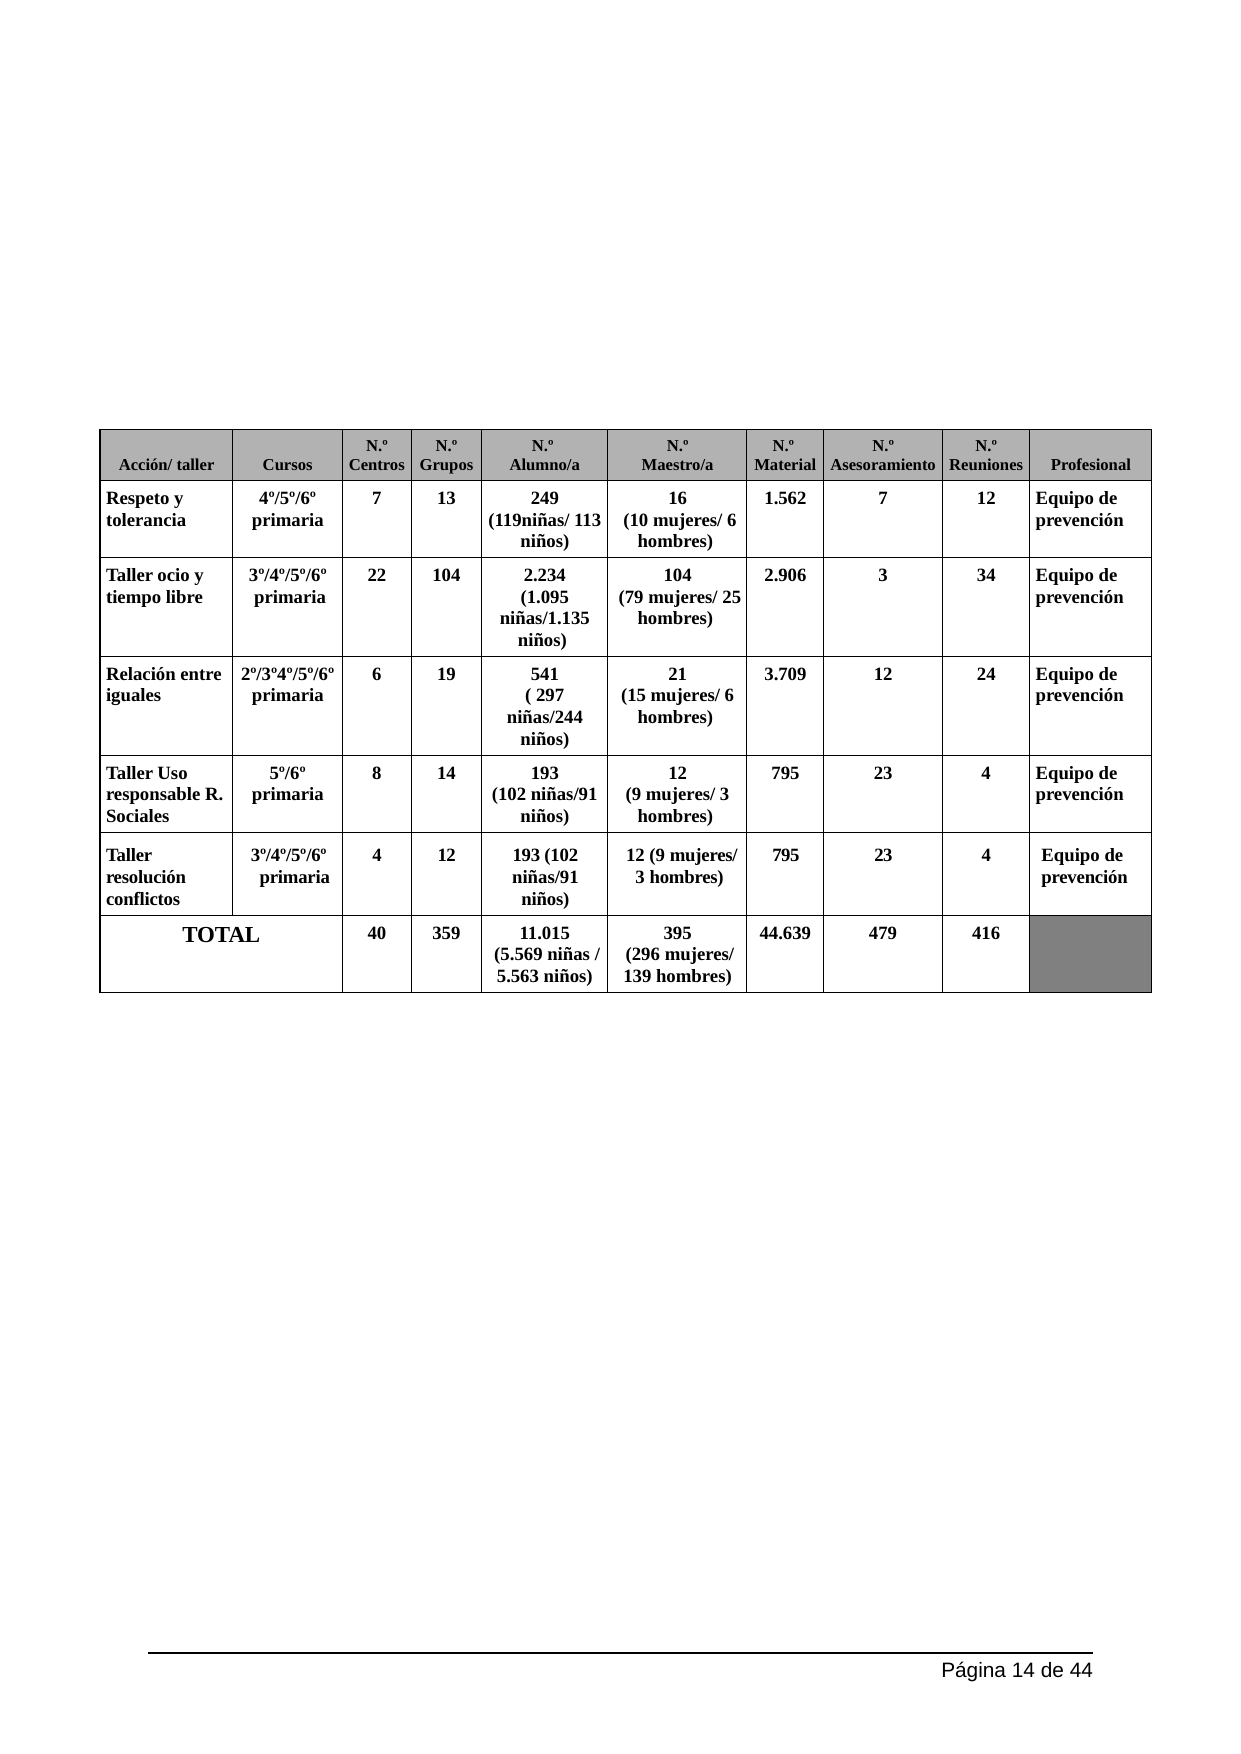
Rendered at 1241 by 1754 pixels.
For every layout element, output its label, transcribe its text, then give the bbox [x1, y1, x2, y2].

table_cell 2º/3º4º/5º/6º primaria [233, 657, 342, 755]
table_cell 4 [943, 833, 1029, 915]
table_cell 3º/4º/5º/6º primaria [233, 833, 342, 915]
table_cell 2.906 [747, 558, 823, 656]
table_cell 6 [343, 657, 411, 755]
table_cell TOTAL [101, 916, 342, 992]
table_header N.º Centros [343, 430, 411, 480]
table_cell 4 [343, 833, 411, 915]
table_cell 104 (79 mujeres/ 25 hombres) [608, 558, 746, 656]
table_cell 104 [412, 558, 481, 656]
table_cell Relación entre iguales [101, 657, 232, 755]
table_cell 1.562 [747, 481, 823, 557]
table_cell 4º/5º/6º primaria [233, 481, 342, 557]
table_cell 359 [412, 916, 481, 992]
table_cell 3 [824, 558, 942, 656]
table_cell 3º/4º/5º/6º primaria [233, 558, 342, 656]
table_cell [1030, 916, 1151, 992]
table_cell 16 (10 mujeres/ 6 hombres) [608, 481, 746, 557]
table_header Profesional [1030, 430, 1151, 480]
table_header N.º Material [747, 430, 823, 480]
table_cell 40 [343, 916, 411, 992]
table_cell 2.234 (1.095 niñas/1.135 niños) [482, 558, 607, 656]
table_cell Equipo de prevención [1030, 481, 1151, 557]
table_cell 193 (102 niñas/91 niños) [482, 756, 607, 832]
table_cell 21 (15 mujeres/ 6 hombres) [608, 657, 746, 755]
table_header N.º Maestro/a [608, 430, 746, 480]
table_cell Respeto y tolerancia [101, 481, 232, 557]
table_cell 541 ( 297 niñas/244 niños) [482, 657, 607, 755]
table_cell Equipo de prevención [1030, 558, 1151, 656]
table_cell 12 [824, 657, 942, 755]
table_cell 12 (9 mujeres/ 3 hombres) [608, 756, 746, 832]
table_cell 416 [943, 916, 1029, 992]
table_cell Taller ocio y tiempo libre [101, 558, 232, 656]
table_cell 395 (296 mujeres/ 139 hombres) [608, 916, 746, 992]
table_cell 12 [412, 833, 481, 915]
table_cell 44.639 [747, 916, 823, 992]
table_header N.º Asesoramiento [824, 430, 942, 480]
table_cell 14 [412, 756, 481, 832]
table_cell 249 (119niñas/ 113 niños) [482, 481, 607, 557]
table_cell 795 [747, 756, 823, 832]
table_cell Taller resolución conflictos [101, 833, 232, 915]
table_header Cursos [233, 430, 342, 480]
table_cell 13 [412, 481, 481, 557]
table_header N.º Grupos [412, 430, 481, 480]
table_cell 5º/6º primaria [233, 756, 342, 832]
table_cell Equipo de prevención [1030, 756, 1151, 832]
table_cell 7 [824, 481, 942, 557]
table_header N.º Alumno/a [482, 430, 607, 480]
table_cell Equipo de prevención [1030, 833, 1151, 915]
table_cell 795 [747, 833, 823, 915]
table_cell 12 (9 mujeres/ 3 hombres) [608, 833, 746, 915]
table_cell 479 [824, 916, 942, 992]
table_cell 8 [343, 756, 411, 832]
table_cell 193 (102 niñas/91 niños) [482, 833, 607, 915]
table_cell Taller Uso responsable R. Sociales [101, 756, 232, 832]
table_cell 19 [412, 657, 481, 755]
table_header N.º Reuniones [943, 430, 1029, 480]
table_cell Equipo de prevención [1030, 657, 1151, 755]
table_cell 23 [824, 833, 942, 915]
table_header Acción/ taller [101, 430, 232, 480]
table_cell 11.015 (5.569 niñas / 5.563 niños) [482, 916, 607, 992]
table_cell 23 [824, 756, 942, 832]
table_cell 22 [343, 558, 411, 656]
table_cell 24 [943, 657, 1029, 755]
table_cell 7 [343, 481, 411, 557]
table_cell 34 [943, 558, 1029, 656]
table_cell 12 [943, 481, 1029, 557]
table_cell 3.709 [747, 657, 823, 755]
table_cell 4 [943, 756, 1029, 832]
